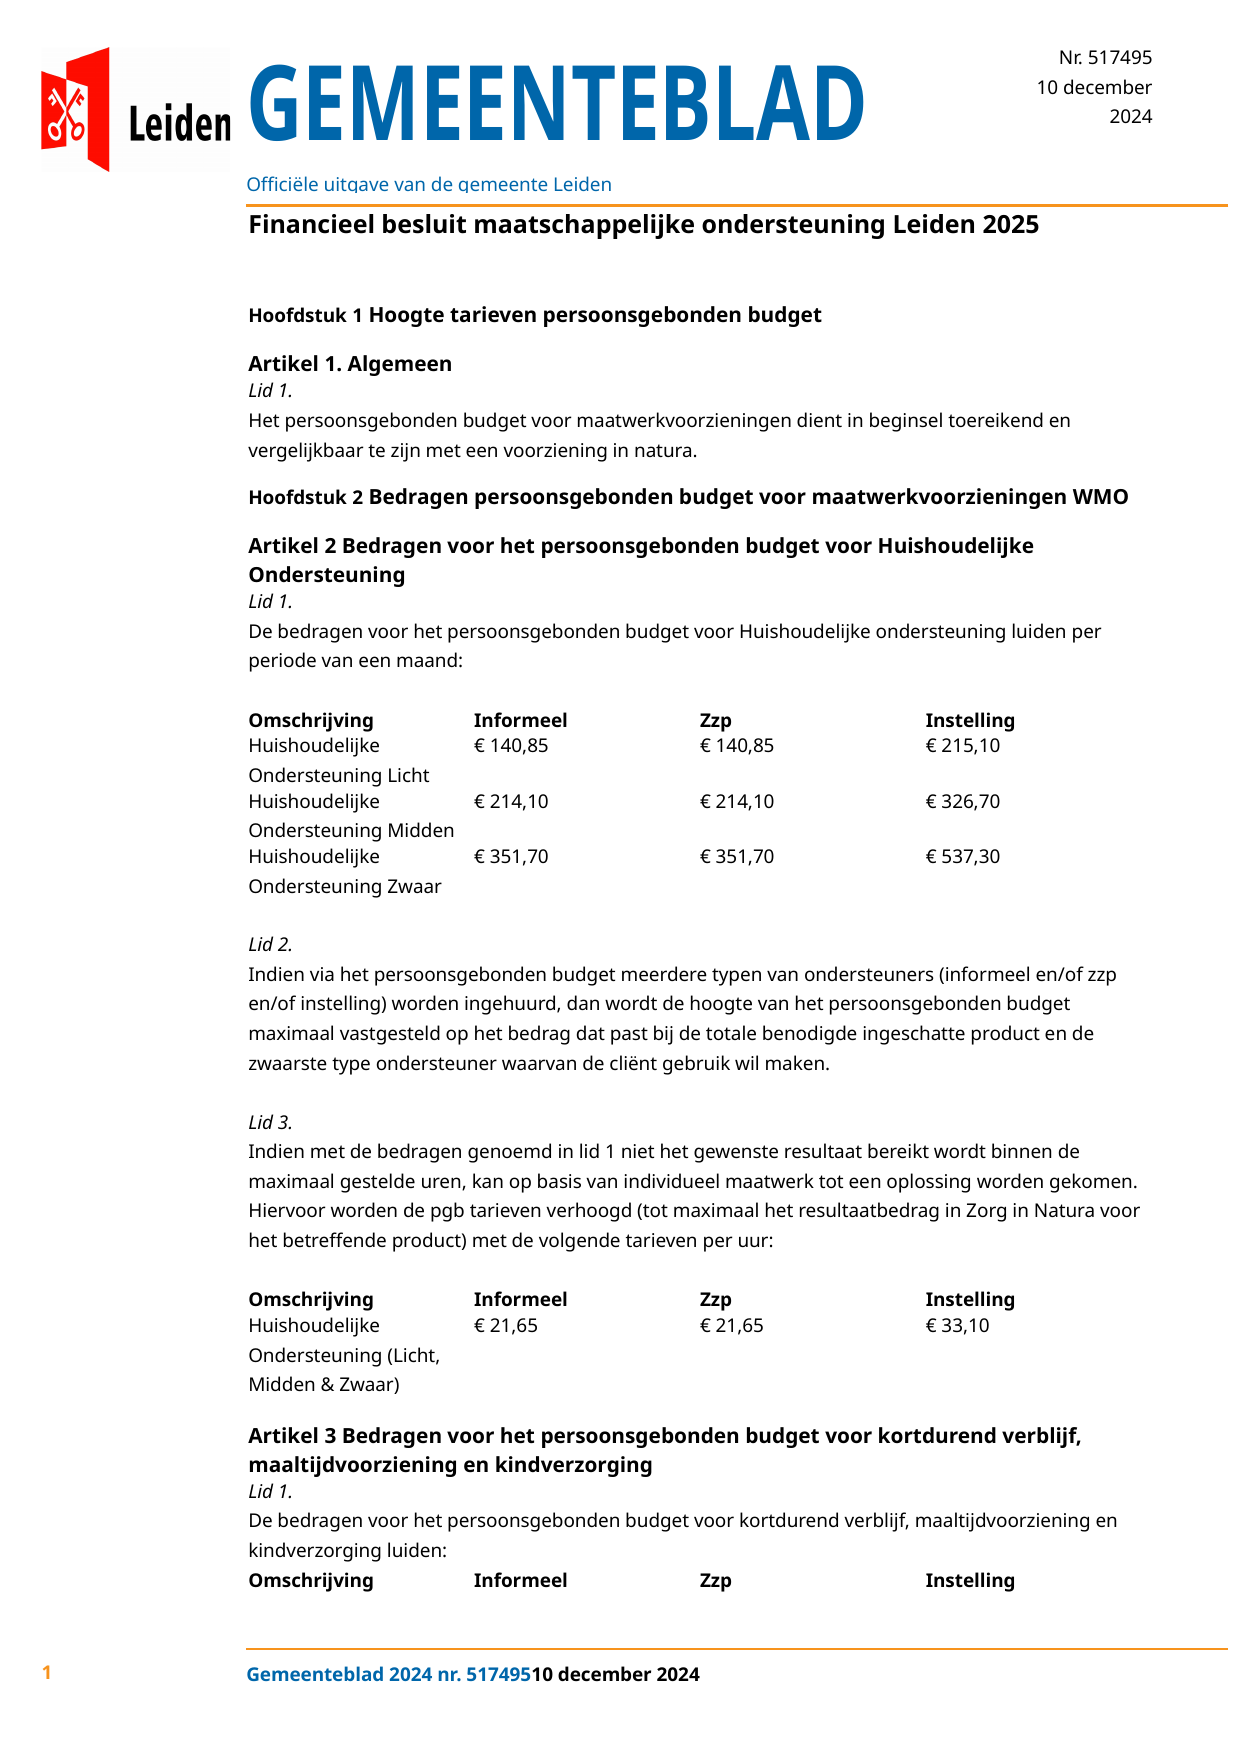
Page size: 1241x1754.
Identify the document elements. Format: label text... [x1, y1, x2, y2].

text Indien via het persoonsgebonden budget meerdere typen van ondersteuners (informeel en/of zzp en/of instelling) worden ingehuurd, dan wordt de hoogte van het persoonsgebonden budget maximaal vastgesteld op het bedrag dat past bij de totale benodigde ingeschatte product en de zwaarste type ondersteuner waarvan de cliënt gebruik wil maken. [248, 961, 1152, 1076]
text Lid 3. [248, 1109, 1152, 1135]
table_cell € 326,70 [926, 788, 1152, 843]
table_cell Huishoudelijke Ondersteuning Licht [248, 733, 474, 788]
table_cell € 140,85 [474, 733, 700, 788]
table_header Zzp [700, 1567, 926, 1593]
text Artikel 2 Bedragen voor het persoonsgebonden budget voor Huishoudelijke Ondersteuning [248, 532, 1152, 588]
table_header Omschrijving [248, 1287, 474, 1312]
text Lid 1. [248, 588, 1152, 614]
text Lid 1. [248, 1478, 1152, 1504]
text Lid 1. [248, 378, 1152, 403]
table_header Instelling [926, 707, 1152, 733]
table_header Instelling [926, 1567, 1152, 1593]
text Artikel 3 Bedragen voor het persoonsgebonden budget voor kortdurend verblijf, maaltijdvoorziening en kindverzorging [248, 1421, 1152, 1478]
table_header Omschrijving [248, 707, 474, 733]
table_header Informeel [474, 1287, 700, 1312]
text Artikel 1. Algemeen [248, 349, 1152, 378]
picture [41, 47, 231, 172]
table_cell € 214,10 [700, 788, 926, 843]
table_cell € 140,85 [700, 733, 926, 788]
table_cell € 21,65 [700, 1312, 926, 1397]
table_cell € 215,10 [926, 733, 1152, 788]
table_cell Huishoudelijke Ondersteuning Zwaar [248, 843, 474, 899]
table_cell € 33,10 [926, 1312, 1152, 1397]
table_cell Huishoudelijke Ondersteuning Midden [248, 788, 474, 843]
text Hoofdstuk 2 Bedragen persoonsgebonden budget voor maatwerkvoorzieningen WMO [248, 482, 1152, 511]
table_cell € 351,70 [474, 843, 700, 899]
text Lid 2. [248, 931, 1152, 957]
table_cell € 21,65 [474, 1312, 700, 1397]
table_cell Huishoudelijke Ondersteuning (Licht, Midden & Zwaar) [248, 1312, 474, 1397]
text De bedragen voor het persoonsgebonden budget voor kortdurend verblijf, maaltijdvoorziening en kindverzorging luiden: [248, 1508, 1152, 1563]
text Hoofdstuk 1 Hoogte tarieven persoonsgebonden budget [248, 300, 1152, 328]
table_header Informeel [474, 1567, 700, 1593]
text Financieel besluit maatschappelijke ondersteuning Leiden 2025 [248, 207, 1152, 241]
table_header Omschrijving [248, 1567, 474, 1593]
table_cell € 351,70 [700, 843, 926, 899]
text Het persoonsgebonden budget voor maatwerkvoorzieningen dient in beginsel toereikend en vergelijkbaar te zijn met een voorziening in natura. [248, 407, 1152, 462]
table_header Informeel [474, 707, 700, 733]
text Indien met de bedragen genoemd in lid 1 niet het gewenste resultaat bereikt wordt binnen de maximaal gestelde uren, kan op basis van individueel maatwerk tot een oplossing worden gekomen. Hiervoor worden de pgb tarieven verhoogd (tot maximaal het resultaatbedrag in Zorg in Natura voor het betreffende product) met de volgende tarieven per uur: [248, 1138, 1152, 1253]
table_header Zzp [700, 1287, 926, 1312]
table_header Instelling [926, 1287, 1152, 1312]
text De bedragen voor het persoonsgebonden budget voor Huishoudelijke ondersteuning luiden per periode van een maand: [248, 618, 1152, 673]
table_cell € 537,30 [926, 843, 1152, 899]
table_cell € 214,10 [474, 788, 700, 843]
table_header Zzp [700, 707, 926, 733]
